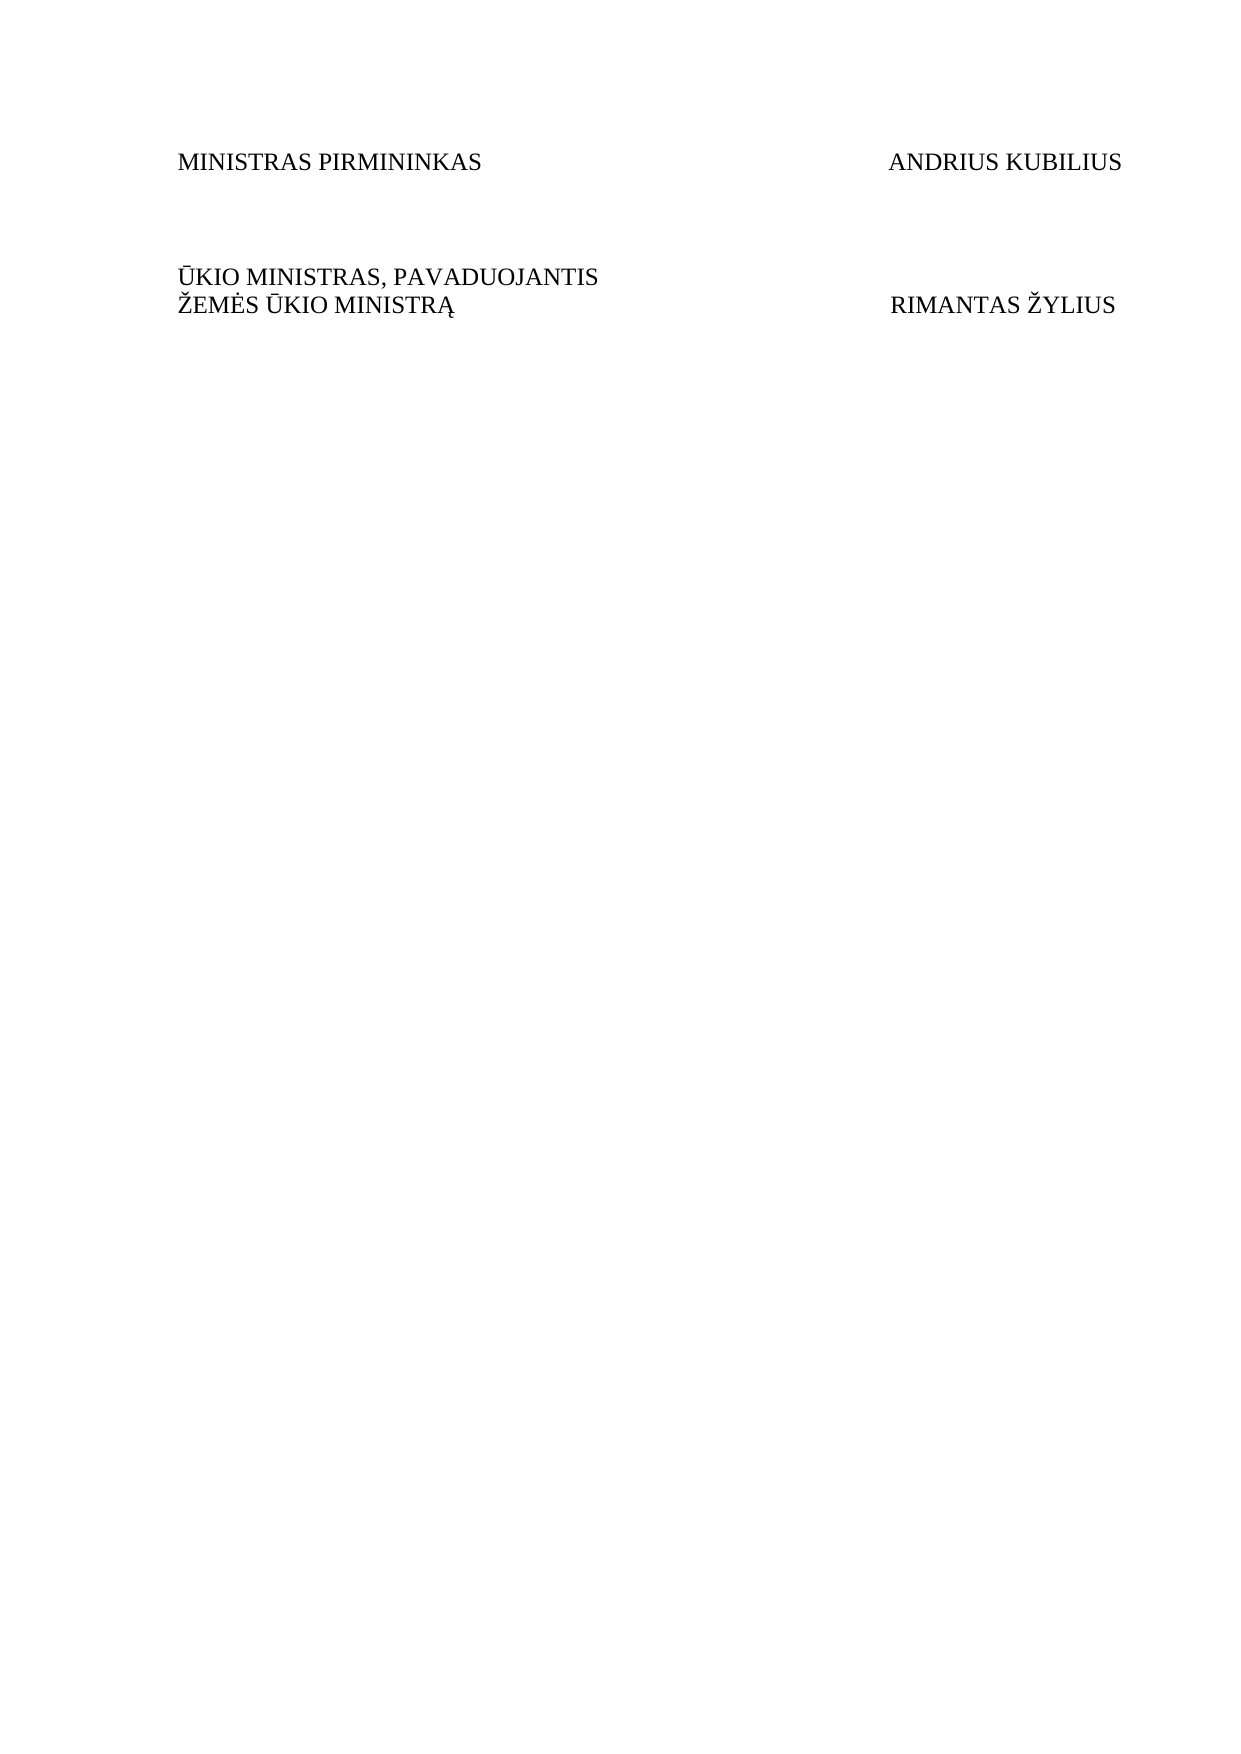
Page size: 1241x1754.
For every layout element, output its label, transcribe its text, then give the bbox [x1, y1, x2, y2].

text ŪKIO MINISTRAS, PAVADUOJANTIS [177, 262, 1122, 291]
text MINISTRAS PIRMININKAS ANDRIUS KUBILIUS [177, 147, 1122, 176]
text ŽEMĖS ŪKIO MINISTRĄ RIMANTAS ŽYLIUS [177, 291, 1122, 319]
